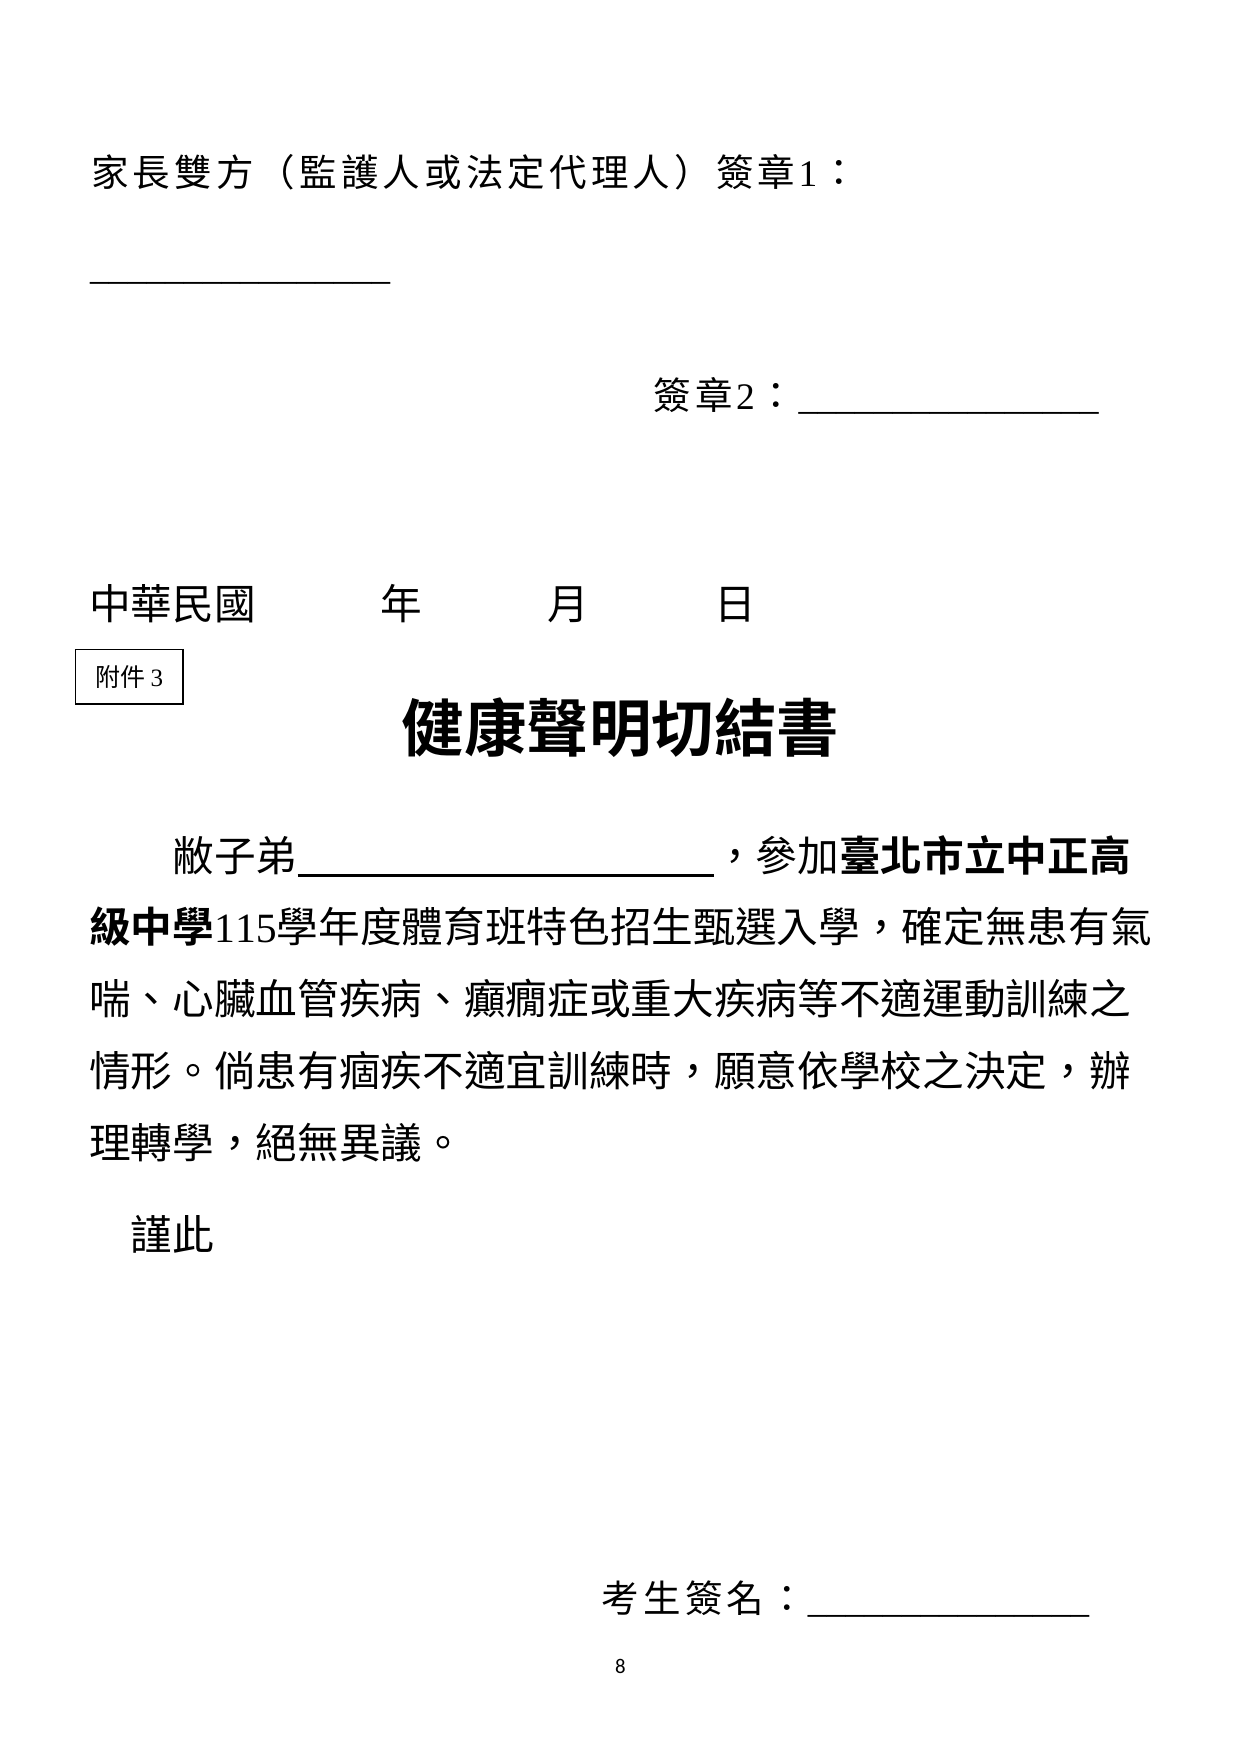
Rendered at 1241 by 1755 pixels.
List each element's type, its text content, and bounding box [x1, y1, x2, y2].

text 家長雙方（監護人或法定代理人）簽章1：________________ [89, 90, 1151, 287]
text 中華民國 年 月 日 [89, 559, 1151, 622]
text 附件3 [91, 658, 167, 694]
text 謹此 [89, 1191, 1151, 1253]
text 健康聲明切結書 [76, 650, 182, 703]
text 考生簽名：_______________ [89, 1555, 1151, 1617]
text 敝子弟 ，參加臺北市立中正高級中學115學年度體育班特色招生甄選入學，確定無患有氣喘、心臟血管疾病、癲癇症或重大疾病等不適運動訓練之情形。倘患有痼疾不適宜訓練時，願意依學校之決定，辦理轉學，絕無異議。 [89, 811, 1151, 1161]
text 健康聲明切結書 [89, 652, 1151, 777]
text 簽章2：________________ [89, 314, 1151, 439]
